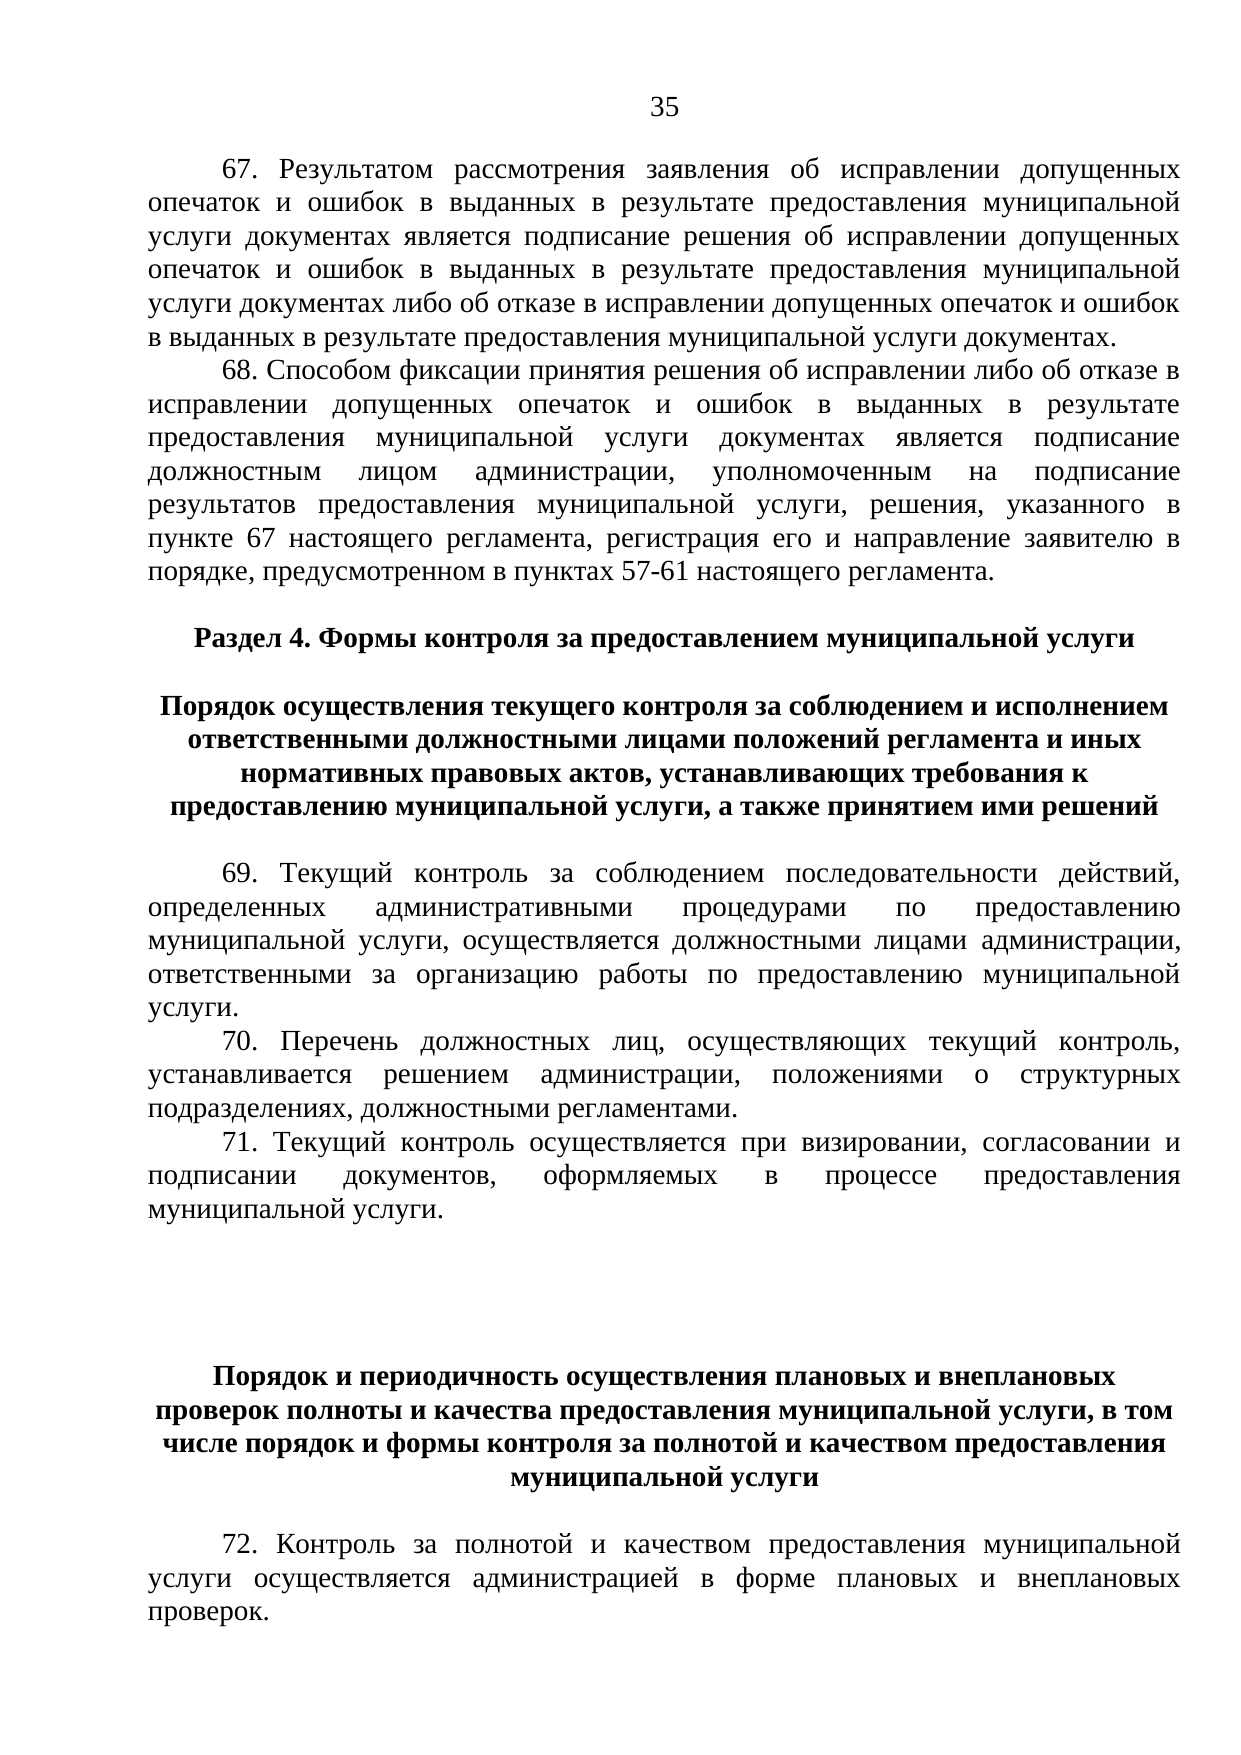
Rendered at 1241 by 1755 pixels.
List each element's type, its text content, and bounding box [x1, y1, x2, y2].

text 70. Перечень должностных лиц, осуществляющих текущий контроль, устанавливается решением администрации, положениями о структурных подразделениях, должностными регламентами. [148, 1023, 1181, 1124]
text Порядок и периодичность осуществления плановых и внеплановых проверок полноты и качества предоставления муниципальной услуги, в том числе порядок и формы контроля за полнотой и качеством предоставления муниципальной услуги [148, 1358, 1181, 1493]
text 68. Способом фиксации принятия решения об исправлении либо об отказе в исправлении допущенных опечаток и ошибок в выданных в результате предоставления муниципальной услуги документах является подписание должностным лицом администрации, уполномоченным на подписание результатов предоставления муниципальной услуги, решения, указанного в пункте 67 настоящего регламента, регистрация его и направление заявителю в порядке, предусмотренном в пунктах 57-61 настоящего регламента. [148, 352, 1181, 587]
text 67. Результатом рассмотрения заявления об исправлении допущенных опечаток и ошибок в выданных в результате предоставления муниципальной услуги документах является подписание решения об исправлении допущенных опечаток и ошибок в выданных в результате предоставления муниципальной услуги документах либо об отказе в исправлении допущенных опечаток и ошибок в выданных в результате предоставления муниципальной услуги документах. [148, 151, 1181, 352]
text 71. Текущий контроль осуществляется при визировании, согласовании и подписании документов, оформляемых в процессе предоставления муниципальной услуги. [148, 1124, 1181, 1224]
text Раздел 4. Формы контроля за предоставлением муниципальной услуги [148, 621, 1181, 654]
text 72. Контроль за полнотой и качеством предоставления муниципальной услуги осуществляется администрацией в форме плановых и внеплановых проверок. [148, 1526, 1181, 1627]
text Порядок осуществления текущего контроля за соблюдением и исполнением ответственными должностными лицами положений регламента и иных нормативных правовых актов, устанавливающих требования к предоставлению муниципальной услуги, а также принятием ими решений [148, 688, 1181, 822]
text 69. Текущий контроль за соблюдением последовательности действий, определенных административными процедурами по предоставлению муниципальной услуги, осуществляется должностными лицами администрации, ответственными за организацию работы по предоставлению муниципальной услуги. [148, 855, 1181, 1023]
